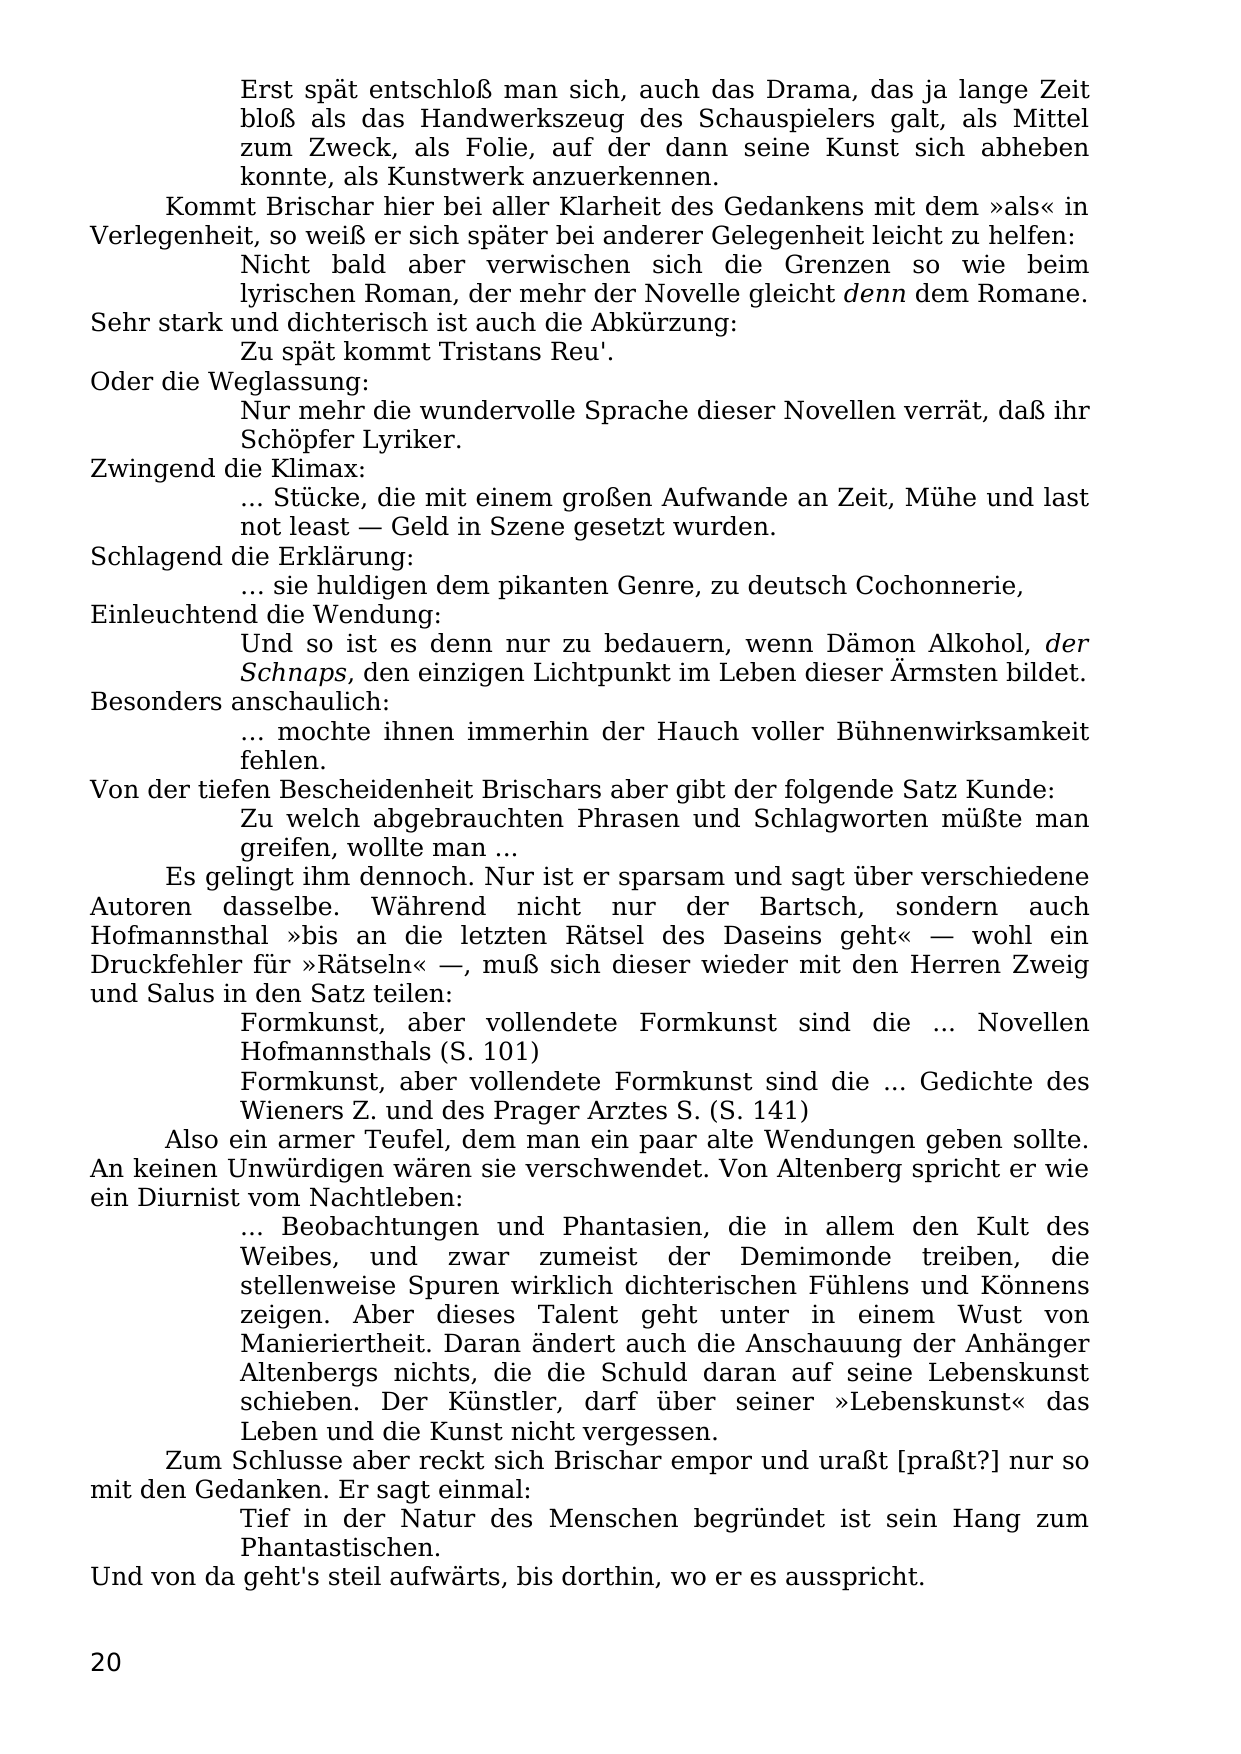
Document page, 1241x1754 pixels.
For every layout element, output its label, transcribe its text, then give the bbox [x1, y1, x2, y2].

text Formkunst, aber vollendete Formkunst sind die ... Novellen Hofmannsthals (S. 101) [240, 1008, 1091, 1067]
text Es gelingt ihm dennoch. Nur ist er sparsam und sagt über verschiedene Autoren dasselbe. Während nicht nur der Bartsch, sondern auch Hofmannsthal »bis an die letzten Rätsel des Daseins geht« — wohl ein Druckfehler für »Rätseln« —, muß sich dieser wieder mit den Herren Zweig und Salus in den Satz teilen: [90, 862, 1091, 1008]
text ... Beobachtungen und Phantasien, die in allem den Kult des Weibes, und zwar zumeist der Demimonde treiben, die stellenweise Spuren wirklich dichterischen Fühlens und Könnens zeigen. Aber dieses Talent geht unter in einem Wust von Manieriertheit. Daran ändert auch die Anschauung der Anhänger Altenbergs nichts, die die Schuld daran auf seine Lebenskunst schieben. Der Künstler, darf über seiner »Lebenskunst« das Leben und die Kunst nicht vergessen. [240, 1212, 1091, 1446]
text Einleuchtend die Wendung: [90, 600, 1091, 629]
text … mochte ihnen immerhin der Hauch voller Bühnenwirksamkeit fehlen. [240, 717, 1091, 775]
text Und von da geht's steil aufwärts, bis dorthin, wo er es ausspricht. [90, 1562, 1091, 1592]
text … sie huldigen dem pikanten Genre, zu deutsch Cochonnerie, [240, 571, 1091, 600]
text Besonders anschaulich: [90, 687, 1091, 717]
text Oder die Weglassung: [90, 367, 1091, 396]
text Also ein armer Teufel, dem man ein paar alte Wendungen geben sollte. An keinen Unwürdigen wären sie verschwendet. Von Altenberg spricht er wie ein Diurnist vom Nachtleben: [90, 1125, 1091, 1212]
text Zu welch abgebrauchten Phrasen und Schlagworten müßte man greifen, wollte man ... [240, 804, 1091, 862]
text Nur mehr die wundervolle Sprache dieser Novellen verrät, daß ihr Schöpfer Lyriker. [240, 396, 1091, 454]
text Zu spät kommt Tristans Reu'. [240, 337, 1091, 367]
text Erst spät entschloß man sich, auch das Drama, das ja lange Zeit bloß als das Handwerkszeug des Schauspielers galt, als Mittel zum Zweck, als Folie, auf der dann seine Kunst sich abheben konnte, als Kunstwerk anzuerkennen. [240, 75, 1091, 192]
text Schlagend die Erklärung: [90, 542, 1091, 571]
text Zwingend die Klimax: [90, 454, 1091, 483]
text Und so ist es denn nur zu bedauern, wenn Dämon Alkohol, der Schnaps, den einzigen Lichtpunkt im Leben dieser Ärmsten bildet. [240, 629, 1091, 687]
text Formkunst, aber vollendete Formkunst sind die ... Gedichte des Wieners Z. und des Prager Arztes S. (S. 141) [240, 1067, 1091, 1125]
text ... Stücke, die mit einem großen Aufwande an Zeit, Mühe und last not least — Geld in Szene gesetzt wurden. [240, 483, 1091, 542]
text Tief in der Natur des Menschen begründet ist sein Hang zum Phantastischen. [240, 1504, 1091, 1562]
text Nicht bald aber verwischen sich die Grenzen so wie beim lyrischen Roman, der mehr der Novelle gleicht denn dem Romane. [240, 250, 1091, 308]
text Sehr stark und dichterisch ist auch die Abkürzung: [90, 308, 1091, 337]
text Von der tiefen Bescheidenheit Brischars aber gibt der folgende Satz Kunde: [90, 775, 1091, 804]
text Kommt Brischar hier bei aller Klarheit des Gedankens mit dem »als« in Verlegenheit, so weiß er sich später bei anderer Gelegenheit leicht zu helfen: [90, 192, 1091, 250]
text Zum Schlusse aber reckt sich Brischar empor und uraßt [praßt?] nur so mit den Gedanken. Er sagt einmal: [90, 1446, 1091, 1504]
